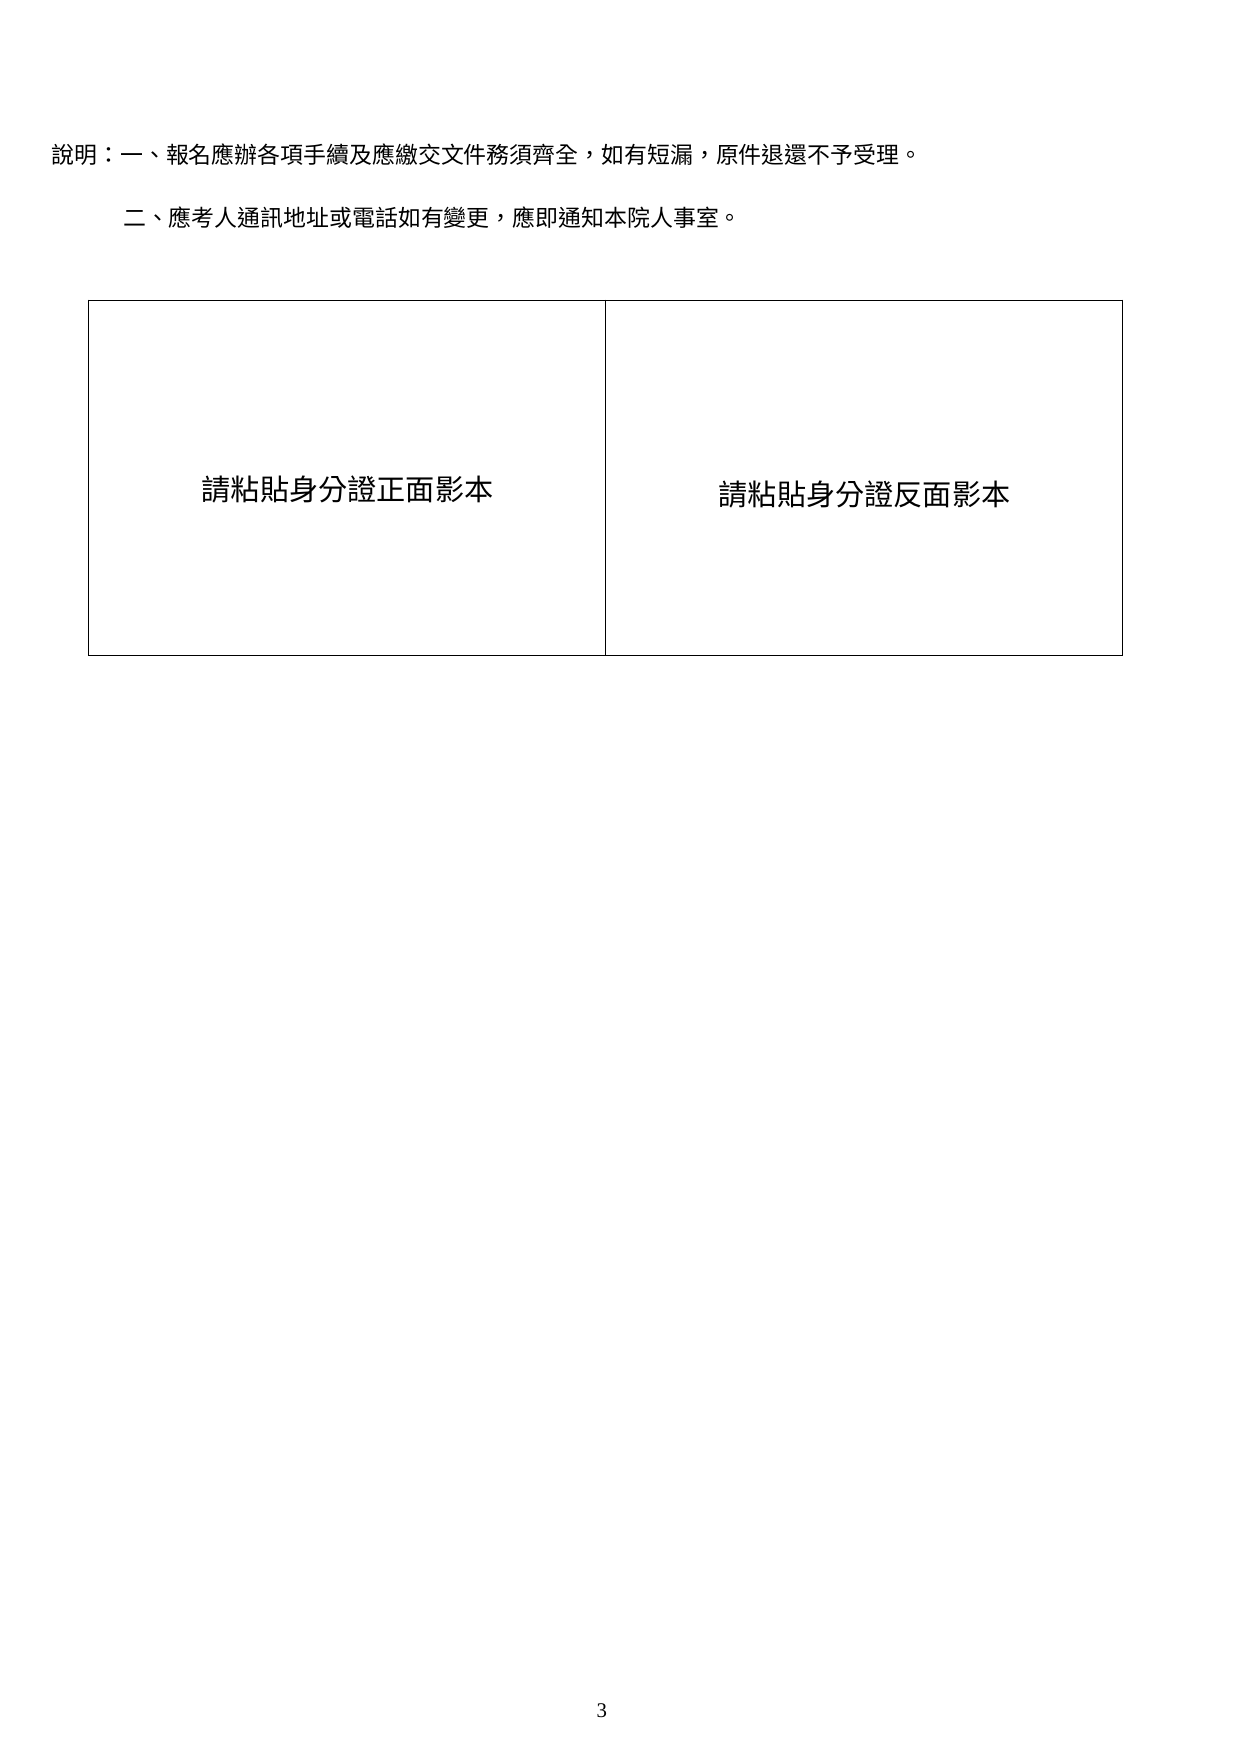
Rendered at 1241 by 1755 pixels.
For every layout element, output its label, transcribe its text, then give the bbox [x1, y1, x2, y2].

table_header 請粘貼身分證正面影本 [89, 301, 605, 654]
text 二、應考人通訊地址或電話如有變更，應即通知本院人事室。 [88, 174, 1140, 237]
text 說明：一、報名應辦各項手續及應繳交文件務須齊全，如有短漏，原件退還不予受理。 [51, 112, 1140, 174]
table_header 請粘貼身分證反面影本 [606, 301, 1122, 654]
